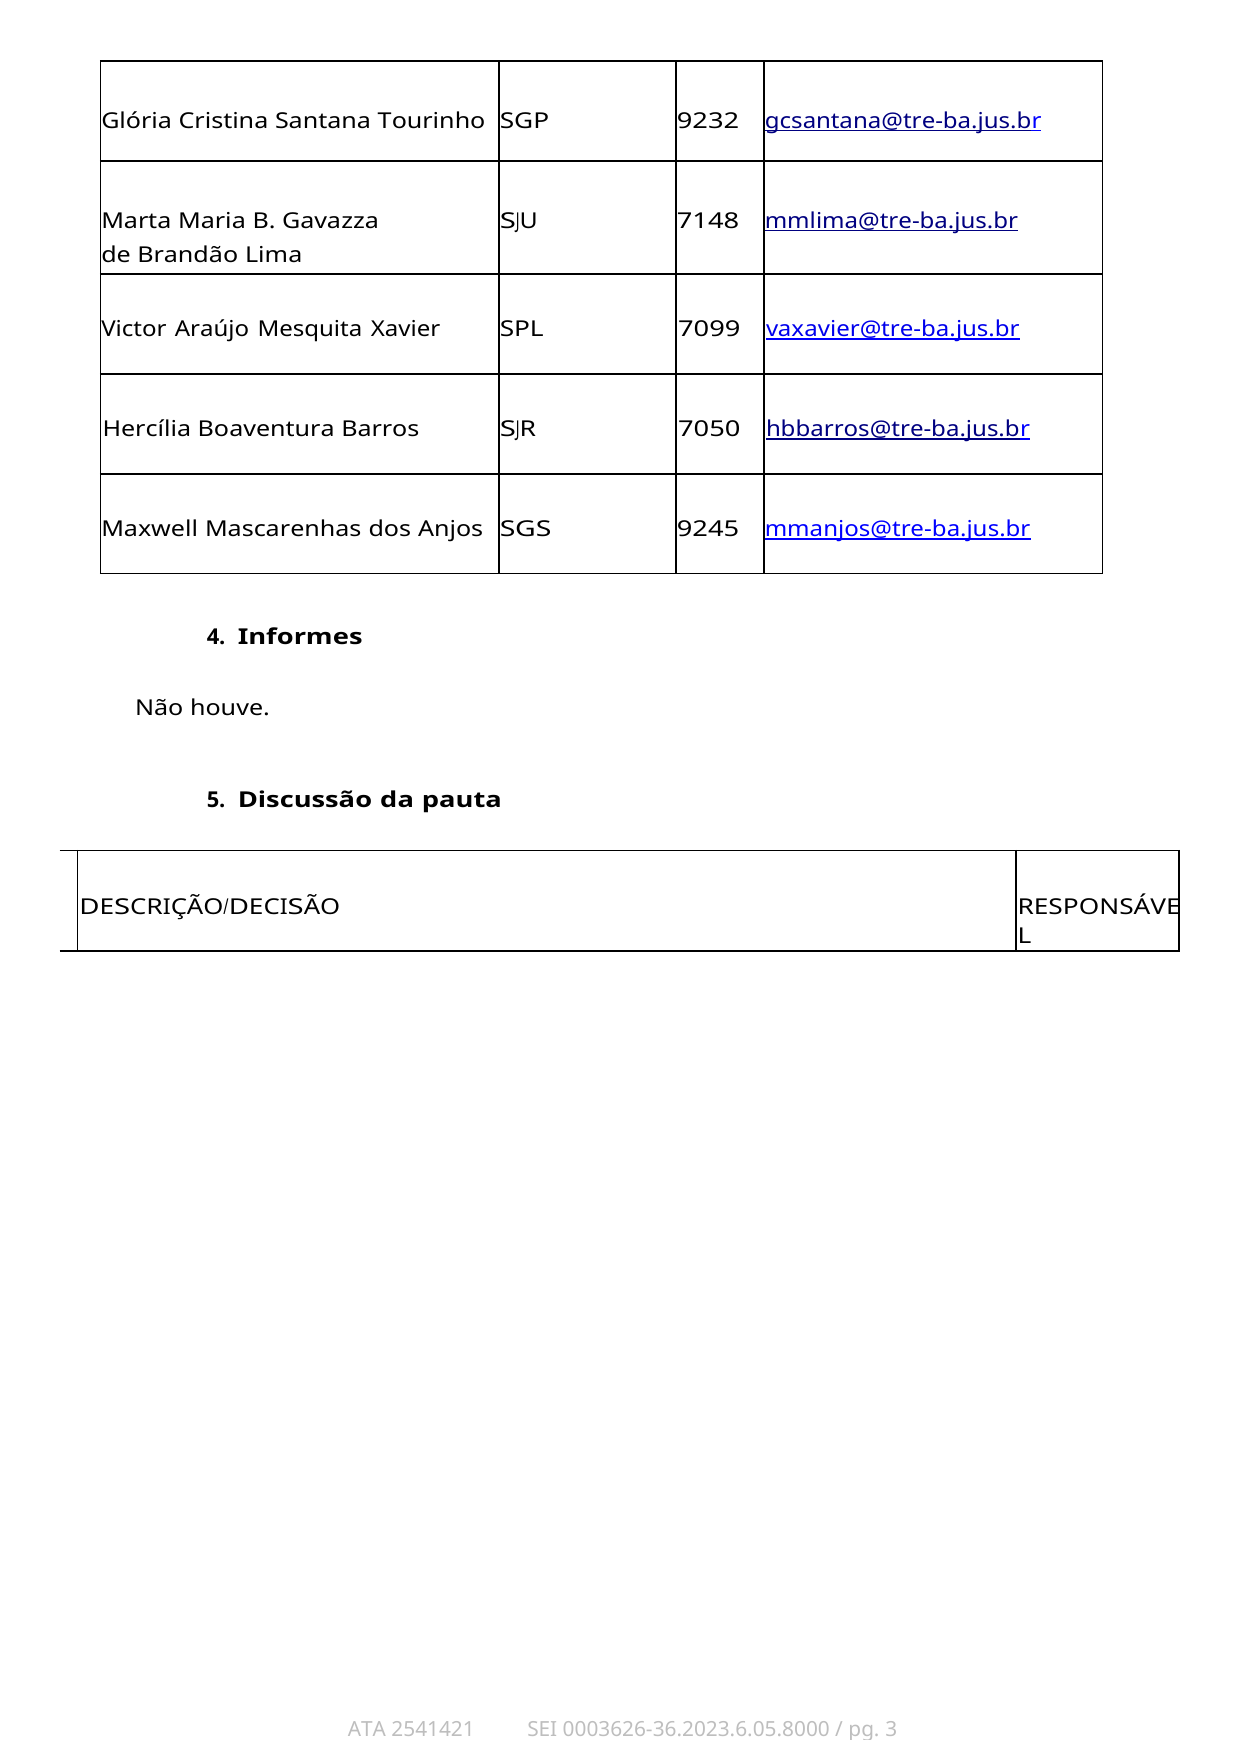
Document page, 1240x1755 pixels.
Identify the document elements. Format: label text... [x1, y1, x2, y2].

table_header DESCRIÇÃO/DECISÃO [78, 851, 1015, 950]
table_header SGP [500, 62, 675, 160]
table_cell hbbarros@tre-ba.jus.br [765, 375, 1102, 473]
table_cell SGS [500, 475, 675, 573]
table_header [60, 851, 77, 950]
table_header Glória Cristina Santana Tourinho [101, 62, 498, 160]
list Informes [207, 621, 1192, 651]
table_cell SJU [500, 162, 675, 273]
table_cell mmlima@tre-ba.jus.br [765, 162, 1102, 273]
list Discussão da pauta [207, 784, 1192, 813]
table_cell Hercília Boaventura Barros [101, 375, 498, 473]
table_cell 7148 [677, 162, 763, 273]
table_header gcsantana@tre-ba.jus.br [765, 62, 1102, 160]
table_cell mmanjos@tre-ba.jus.br [765, 475, 1102, 573]
table_header RESPONSÁVEL [1017, 851, 1178, 950]
table_cell Maxwell Mascarenhas dos Anjos [101, 475, 498, 573]
table_cell SJR [500, 375, 675, 473]
table_cell 7099 [677, 275, 763, 373]
table_cell SPL [500, 275, 675, 373]
text Não houve. [135, 692, 1192, 722]
table_cell Victor Araújo Mesquita Xavier [101, 275, 498, 373]
table_cell vaxavier@tre-ba.jus.br [765, 275, 1102, 373]
table_cell 7050 [677, 375, 763, 473]
table_header 9232 [677, 62, 763, 160]
table_cell Marta Maria B. Gavazza de Brandão Lima [101, 162, 498, 273]
table_cell 9245 [677, 475, 763, 573]
